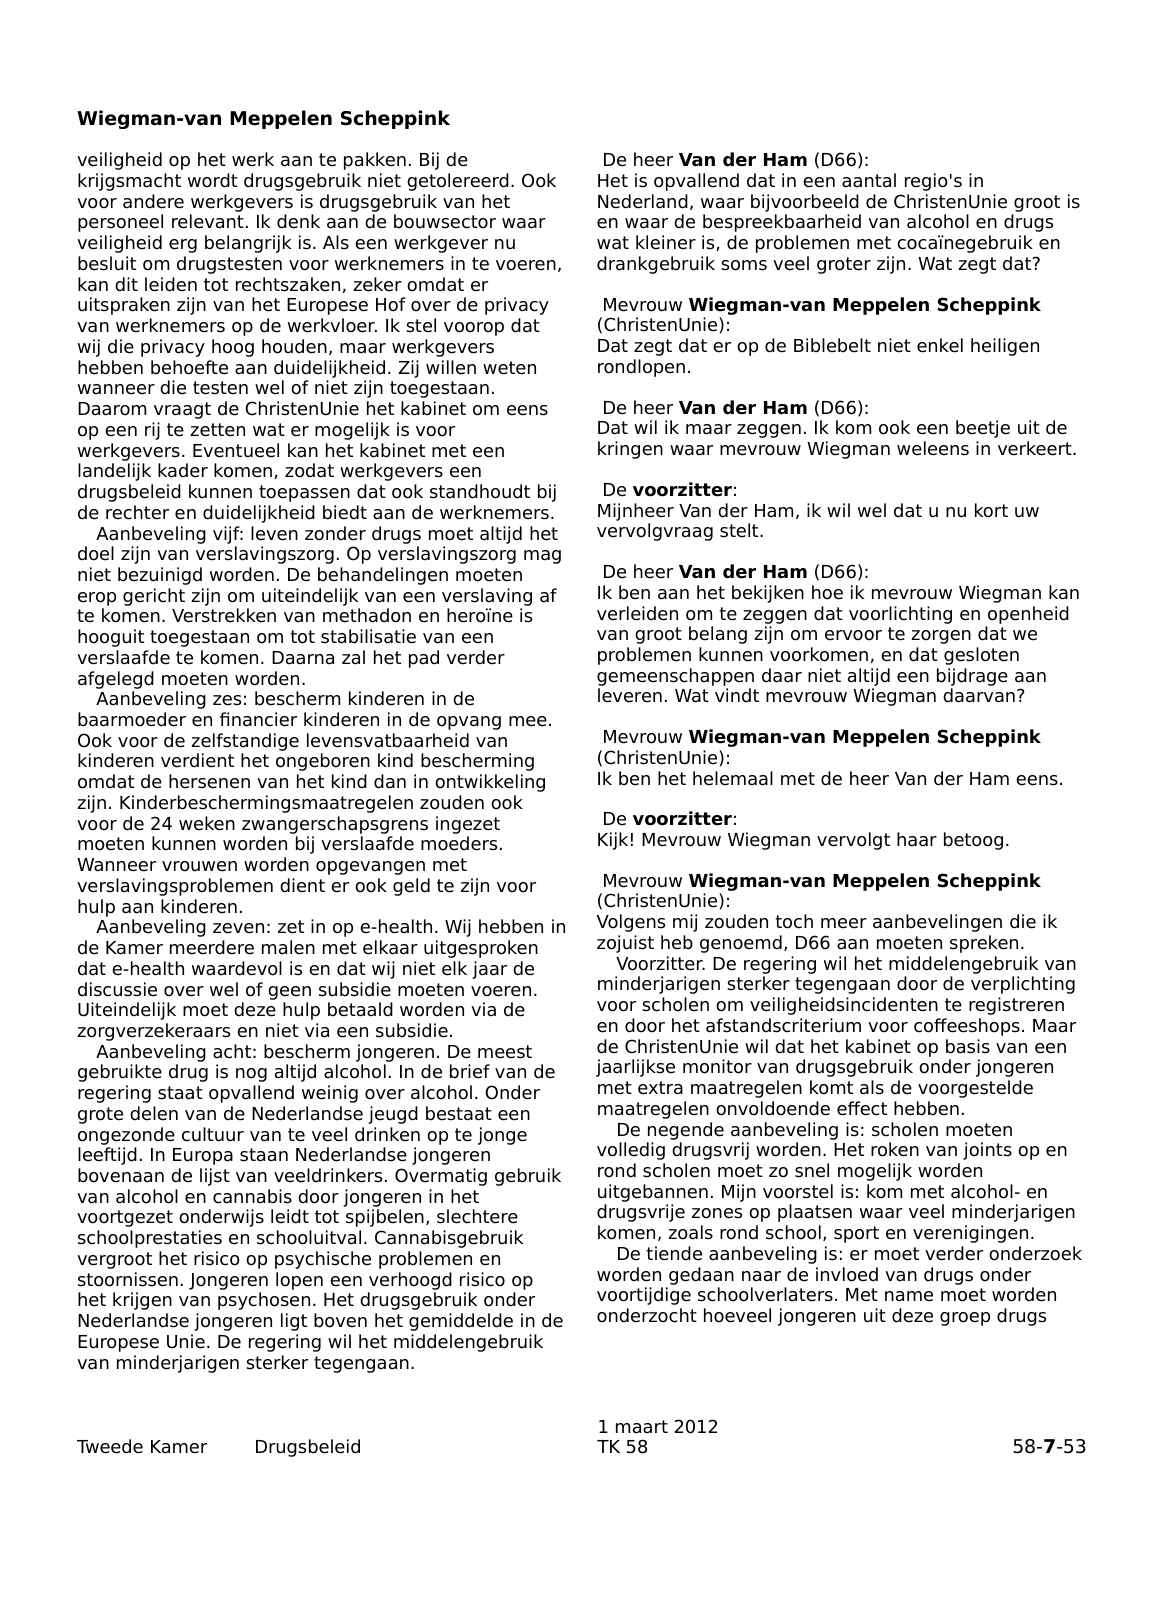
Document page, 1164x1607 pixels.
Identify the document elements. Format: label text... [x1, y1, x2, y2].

text Mevrouw Wiegman-van Meppelen Scheppink (ChristenUnie): [596, 294, 1087, 336]
text Ik ben het helemaal met de heer Van der Ham eens. [596, 768, 1087, 789]
text Het is opvallend dat in een aantal regio's in Nederland, waar bijvoorbeeld de ChristenUnie groot is en waar de bespreekbaarheid van alcohol en drugs wat kleiner is, de problemen met cocaïnegebruik en drankgebruik soms veel groter zijn. Wat zegt dat? [596, 171, 1087, 274]
text Dat wil ik maar zeggen. Ik kom ook een beetje uit de kringen waar mevrouw Wiegman weleens in verkeert. [596, 418, 1087, 460]
text De voorzitter: [596, 480, 1087, 500]
text veiligheid op het werk aan te pakken. Bij de krijgsmacht wordt drugsgebruik niet getolereerd. Ook voor andere werkgevers is drugsgebruik van het personeel relevant. Ik denk aan de bouwsector waar veiligheid erg belangrijk is. Als een werkgever nu besluit om drugstesten voor werknemers in te voeren, kan dit leiden tot rechtszaken, zeker omdat er uitspraken zijn van het Europese Hof over de privacy van werknemers op de werkvloer. Ik stel voorop dat wij die privacy hoog houden, maar werkgevers hebben behoefte aan duidelijkheid. Zij willen weten wanneer die testen wel of niet zijn toegestaan. Daarom vraagt de ChristenUnie het kabinet om eens op een rij te zetten wat er mogelijk is voor werkgevers. Eventueel kan het kabinet met een landelijk kader komen, zodat werkgevers een drugsbeleid kunnen toepassen dat ook standhoudt bij de rechter en duidelijkheid biedt aan de werknemers. [77, 150, 567, 523]
text Volgens mij zouden toch meer aanbevelingen die ik zojuist heb genoemd, D66 aan moeten spreken. [596, 912, 1087, 953]
text De heer Van der Ham (D66): [596, 397, 1087, 418]
text De negende aanbeveling is: scholen moeten volledig drugsvrij worden. Het roken van joints op en rond scholen moet zo snel mogelijk worden uitgebannen. Mijn voorstel is: kom met alcohol- en drugsvrije zones op plaatsen waar veel minderjarigen komen, zoals rond school, sport en verenigingen. [596, 1119, 1087, 1244]
text Mijnheer Van der Ham, ik wil wel dat u nu kort uw vervolgvraag stelt. [596, 500, 1087, 542]
text Voorzitter. De regering wil het middelengebruik van minderjarigen sterker tegengaan door de verplichting voor scholen om veiligheidsincidenten te registreren en door het afstandscriterium voor coffeeshops. Maar de ChristenUnie wil dat het kabinet op basis van een jaarlijkse monitor van drugsgebruik onder jongeren met extra maatregelen komt als de voorgestelde maatregelen onvoldoende effect hebben. [596, 953, 1087, 1119]
text De tiende aanbeveling is: er moet verder onderzoek worden gedaan naar de invloed van drugs onder voortijdige schoolverlaters. Met name moet worden onderzocht hoeveel jongeren uit deze groep drugs [596, 1244, 1087, 1327]
text De heer Van der Ham (D66): [596, 562, 1087, 583]
text Aanbeveling acht: bescherm jongeren. De meest gebruikte drug is nog altijd alcohol. In de brief van de regering staat opvallend weinig over alcohol. Onder grote delen van de Nederlandse jeugd bestaat een ongezonde cultuur van te veel drinken op te jonge leeftijd. In Europa staan Nederlandse jongeren bovenaan de lijst van veeldrinkers. Overmatig gebruik van alcohol en cannabis door jongeren in het voortgezet onderwijs leidt tot spijbelen, slechtere schoolprestaties en schooluitval. Cannabisgebruik vergroot het risico op psychische problemen en stoornissen. Jongeren lopen een verhoogd risico op het krijgen van psychosen. Het drugsgebruik onder Nederlandse jongeren ligt boven het gemiddelde in de Europese Unie. De regering wil het middelengebruik van minderjarigen sterker tegengaan. [77, 1042, 567, 1373]
text Aanbeveling zeven: zet in op e-health. Wij hebben in de Kamer meerdere malen met elkaar uitgesproken dat e-health waardevol is en dat wij niet elk jaar de discussie over wel of geen subsidie moeten voeren. Uiteindelijk moet deze hulp betaald worden via de zorgverzekeraars en niet via een subsidie. [77, 917, 567, 1042]
text Kijk! Mevrouw Wiegman vervolgt haar betoog. [596, 830, 1087, 851]
text De voorzitter: [596, 809, 1087, 830]
text De heer Van der Ham (D66): [596, 150, 1087, 171]
text Mevrouw Wiegman-van Meppelen Scheppink (ChristenUnie): [596, 871, 1087, 912]
text Ik ben aan het bekijken hoe ik mevrouw Wiegman kan verleiden om te zeggen dat voorlichting en openheid van groot belang zijn om ervoor te zorgen dat we problemen kunnen voorkomen, en dat gesloten gemeenschappen daar niet altijd een bijdrage aan leveren. Wat vindt mevrouw Wiegman daarvan? [596, 583, 1087, 707]
text Mevrouw Wiegman-van Meppelen Scheppink (ChristenUnie): [596, 727, 1087, 768]
text Aanbeveling vijf: leven zonder drugs moet altijd het doel zijn van verslavingszorg. Op verslavingszorg mag niet bezuinigd worden. De behandelingen moeten erop gericht zijn om uiteindelijk van een verslaving af te komen. Verstrekken van methadon en heroïne is hooguit toegestaan om tot stabilisatie van een verslaafde te komen. Daarna zal het pad verder afgelegd moeten worden. [77, 523, 567, 689]
text Aanbeveling zes: bescherm kinderen in de baarmoeder en financier kinderen in de opvang mee. Ook voor de zelfstandige levensvatbaarheid van kinderen verdient het ongeboren kind bescherming omdat de hersenen van het kind dan in ontwikkeling zijn. Kinderbeschermingsmaatregelen zouden ook voor de 24 weken zwangerschapsgrens ingezet moeten kunnen worden bij verslaafde moeders. Wanneer vrouwen worden opgevangen met verslavingsproblemen dient er ook geld te zijn voor hulp aan kinderen. [77, 689, 567, 917]
text Dat zegt dat er op de Biblebelt niet enkel heiligen rondlopen. [596, 336, 1087, 377]
